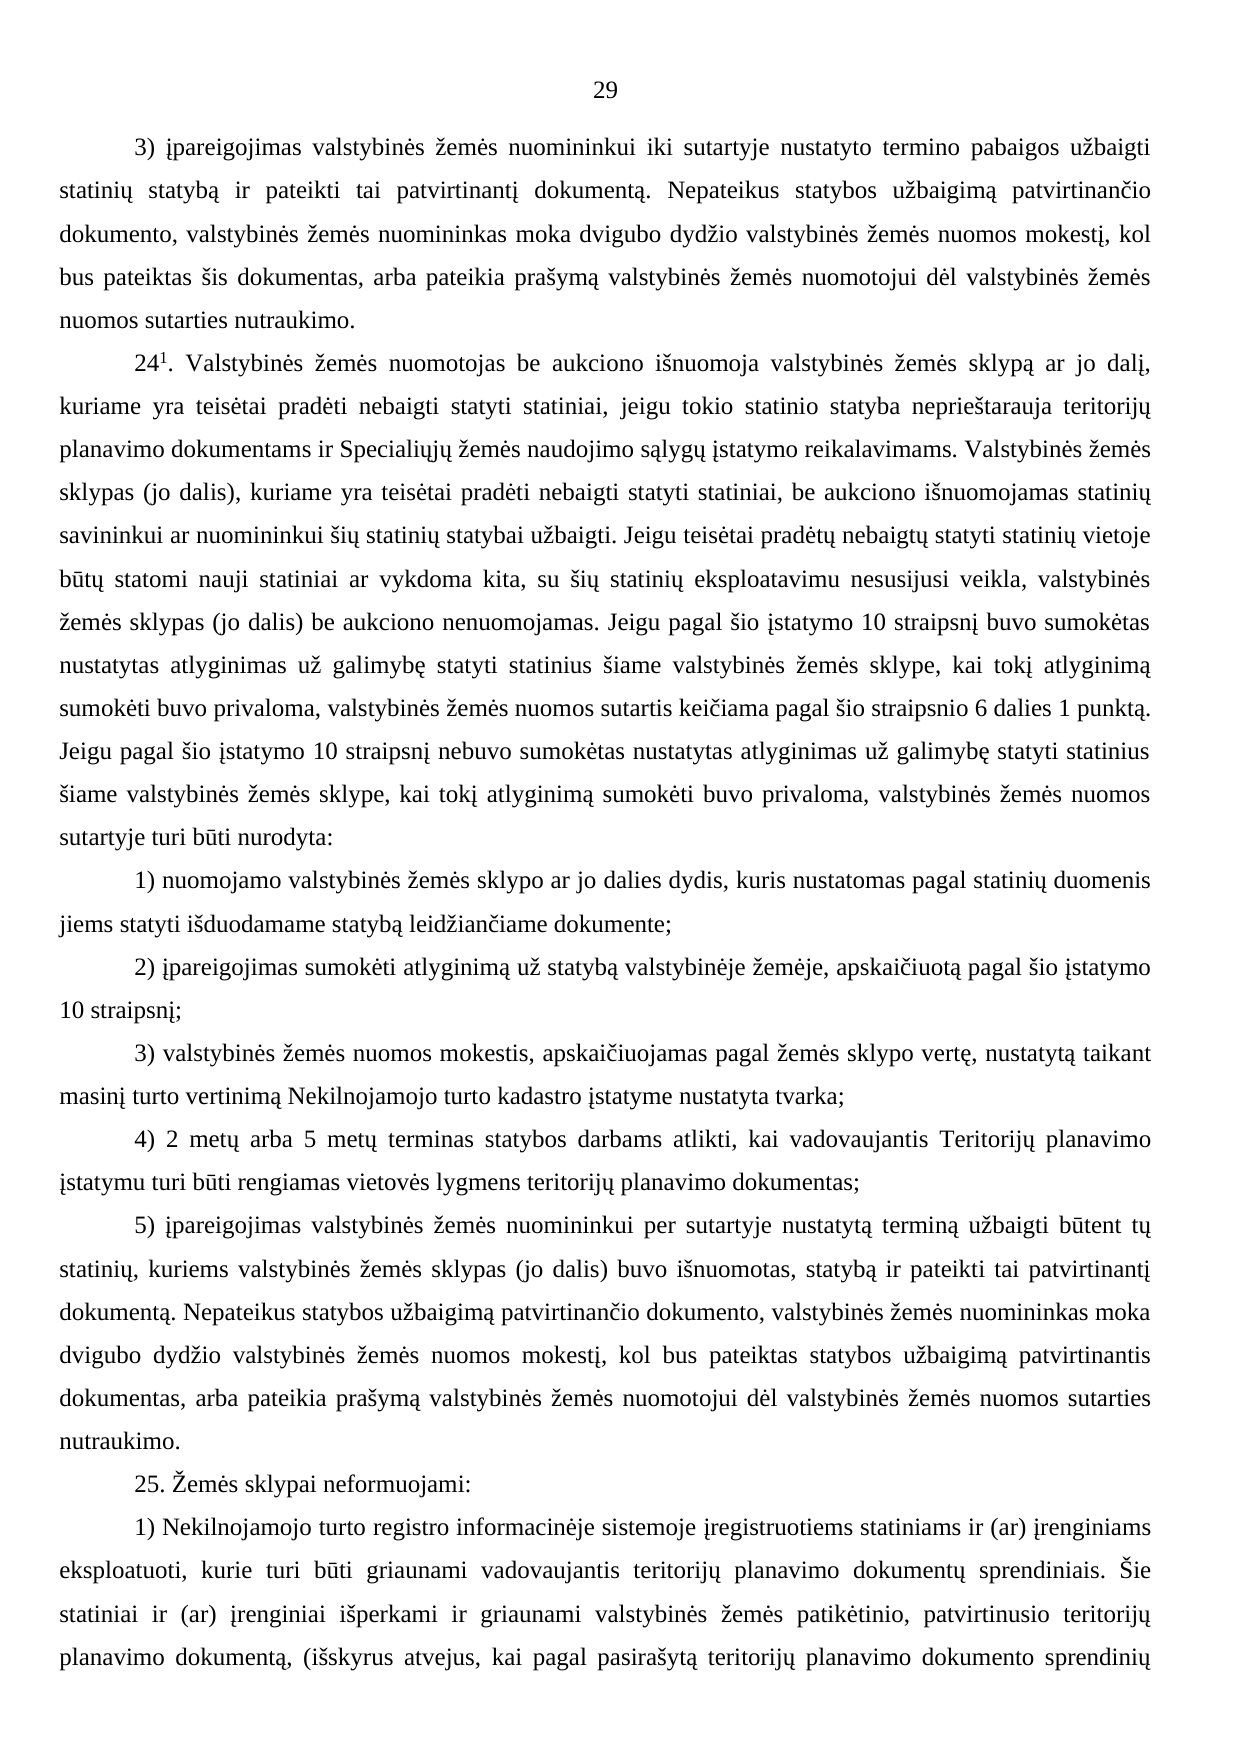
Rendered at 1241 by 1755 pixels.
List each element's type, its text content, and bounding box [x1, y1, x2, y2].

text 5) įpareigojimas valstybinės žemės nuomininkui per sutartyje nustatytą terminą užbaigti būtent tų statinių, kuriems valstybinės žemės sklypas (jo dalis) buvo išnuomotas, statybą ir pateikti tai patvirtinantį dokumentą. Nepateikus statybos užbaigimą patvirtinančio dokumento, valstybinės žemės nuomininkas moka dvigubo dydžio valstybinės žemės nuomos mokestį, kol bus pateiktas statybos užbaigimą patvirtinantis dokumentas, arba pateikia prašymą valstybinės žemės nuomotojui dėl valstybinės žemės nuomos sutarties nutraukimo. [59, 1211, 1152, 1455]
text 2) įpareigojimas sumokėti atlyginimą už statybą valstybinėje žemėje, apskaičiuotą pagal šio įstatymo 10 straipsnį; [59, 952, 1152, 1024]
text 3) įpareigojimas valstybinės žemės nuomininkui iki sutartyje nustatyto termino pabaigos užbaigti statinių statybą ir pateikti tai patvirtinantį dokumentą. Nepateikus statybos užbaigimą patvirtinančio dokumento, valstybinės žemės nuomininkas moka dvigubo dydžio valstybinės žemės nuomos mokestį, kol bus pateiktas šis dokumentas, arba pateikia prašymą valstybinės žemės nuomotojui dėl valstybinės žemės nuomos sutarties nutraukimo. [59, 132, 1152, 334]
text 3) valstybinės žemės nuomos mokestis, apskaičiuojamas pagal žemės sklypo vertę, nustatytą taikant masinį turto vertinimą Nekilnojamojo turto kadastro įstatyme nustatyta tvarka; [59, 1038, 1152, 1110]
text 25. Žemės sklypai neformuojami: [59, 1469, 1152, 1498]
text 241. Valstybinės žemės nuomotojas be aukciono išnuomoja valstybinės žemės sklypą ar jo dalį, kuriame yra teisėtai pradėti nebaigti statyti statiniai, jeigu tokio statinio statyba neprieštarauja teritorijų planavimo dokumentams ir Specialiųjų žemės naudojimo sąlygų įstatymo reikalavimams. Valstybinės žemės sklypas (jo dalis), kuriame yra teisėtai pradėti nebaigti statyti statiniai, be aukciono išnuomojamas statinių savininkui ar nuomininkui šių statinių statybai užbaigti. Jeigu teisėtai pradėtų nebaigtų statyti statinių vietoje būtų statomi nauji statiniai ar vykdoma kita, su šių statinių eksploatavimu nesusijusi veikla, valstybinės žemės sklypas (jo dalis) be aukciono nenuomojamas. Jeigu pagal šio įstatymo 10 straipsnį buvo sumokėtas nustatytas atlyginimas už galimybę statyti statinius šiame valstybinės žemės sklype, kai tokį atlyginimą sumokėti buvo privaloma, valstybinės žemės nuomos sutartis keičiama pagal šio straipsnio 6 dalies 1 punktą. Jeigu pagal šio įstatymo 10 straipsnį nebuvo sumokėtas nustatytas atlyginimas už galimybę statyti statinius šiame valstybinės žemės sklype, kai tokį atlyginimą sumokėti buvo privaloma, valstybinės žemės nuomos sutartyje turi būti nurodyta: [59, 348, 1152, 851]
text 1) Nekilnojamojo turto registro informacinėje sistemoje įregistruotiems statiniams ir (ar) įrenginiams eksploatuoti, kurie turi būti griaunami vadovaujantis teritorijų planavimo dokumentų sprendiniais. Šie statiniai ir (ar) įrenginiai išperkami ir griaunami valstybinės žemės patikėtinio, patvirtinusio teritorijų planavimo dokumentą, (išskyrus atvejus, kai pagal pasirašytą teritorijų planavimo dokumento sprendinių [59, 1512, 1152, 1671]
text 1) nuomojamo valstybinės žemės sklypo ar jo dalies dydis, kuris nustatomas pagal statinių duomenis jiems statyti išduodamame statybą leidžiančiame dokumente; [59, 866, 1152, 937]
text 4) 2 metų arba 5 metų terminas statybos darbams atlikti, kai vadovaujantis Teritorijų planavimo įstatymu turi būti rengiamas vietovės lygmens teritorijų planavimo dokumentas; [59, 1124, 1152, 1196]
